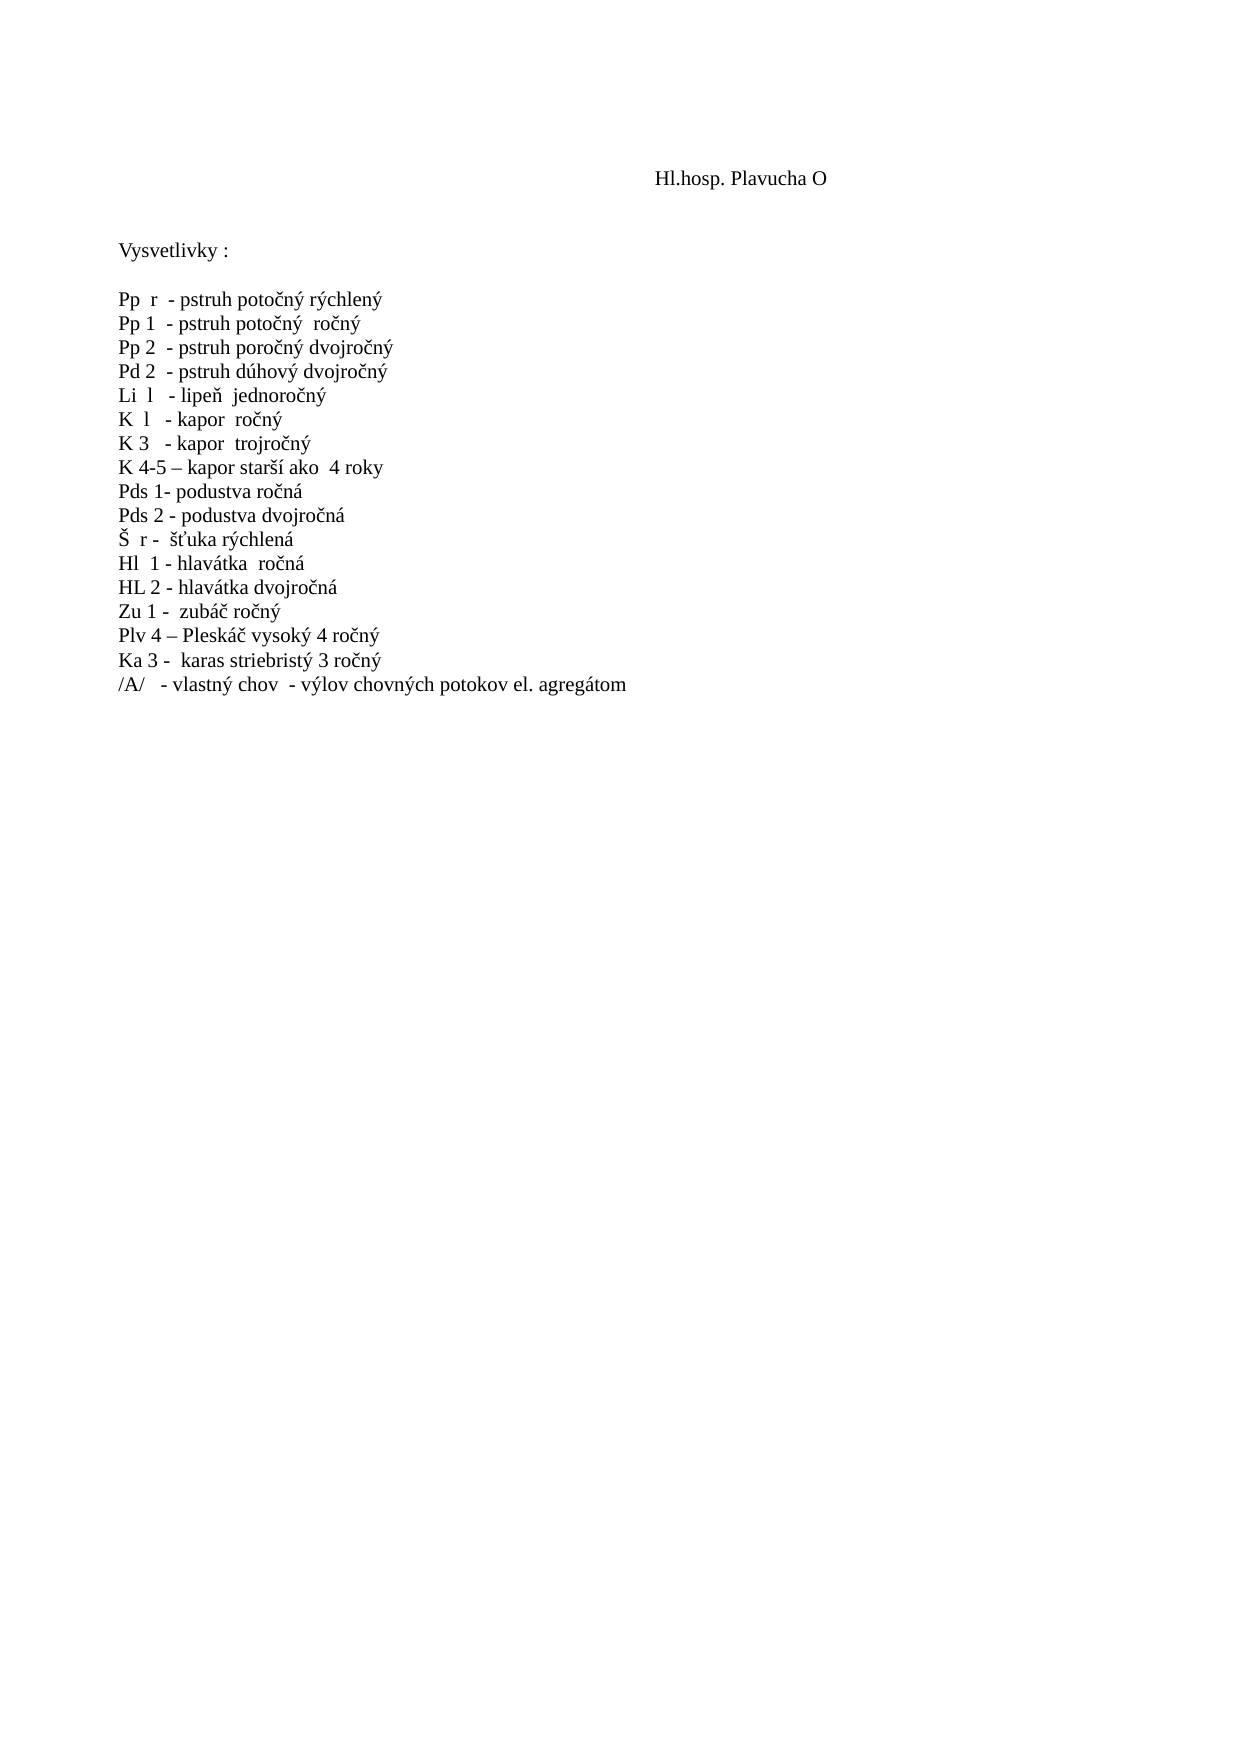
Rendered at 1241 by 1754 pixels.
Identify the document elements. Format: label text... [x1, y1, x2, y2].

text Vysvetlivky : [118, 238, 1122, 262]
text Pd 2 - pstruh dúhový dvojročný [118, 359, 1122, 383]
text K 3 - kapor trojročný [118, 431, 1122, 455]
text Plv 4 – Pleskáč vysoký 4 ročný [118, 623, 1122, 647]
text Ka 3 - karas striebristý 3 ročný [118, 647, 1122, 672]
text HL 2 - hlavátka dvojročná [118, 575, 1122, 599]
text Pp 1 - pstruh potočný ročný [118, 311, 1122, 335]
text Li l - lipeň jednoročný [118, 383, 1122, 407]
text Pp r - pstruh potočný rýchlený [118, 287, 1122, 311]
text Pp 2 - pstruh poročný dvojročný [118, 335, 1122, 359]
text Pds 1- podustva ročná [118, 479, 1122, 503]
text Hl 1 - hlavátka ročná [118, 551, 1122, 575]
subtitle Hl.hosp. Plavucha O [118, 166, 1122, 190]
text K 4-5 – kapor starší ako 4 roky [118, 455, 1122, 479]
text K l - kapor ročný [118, 407, 1122, 431]
text Š r - šťuka rýchlená [118, 527, 1122, 551]
text /A/ - vlastný chov - výlov chovných potokov el. agregátom [118, 672, 1122, 696]
text Pds 2 - podustva dvojročná [118, 503, 1122, 527]
text Zu 1 - zubáč ročný [118, 599, 1122, 623]
